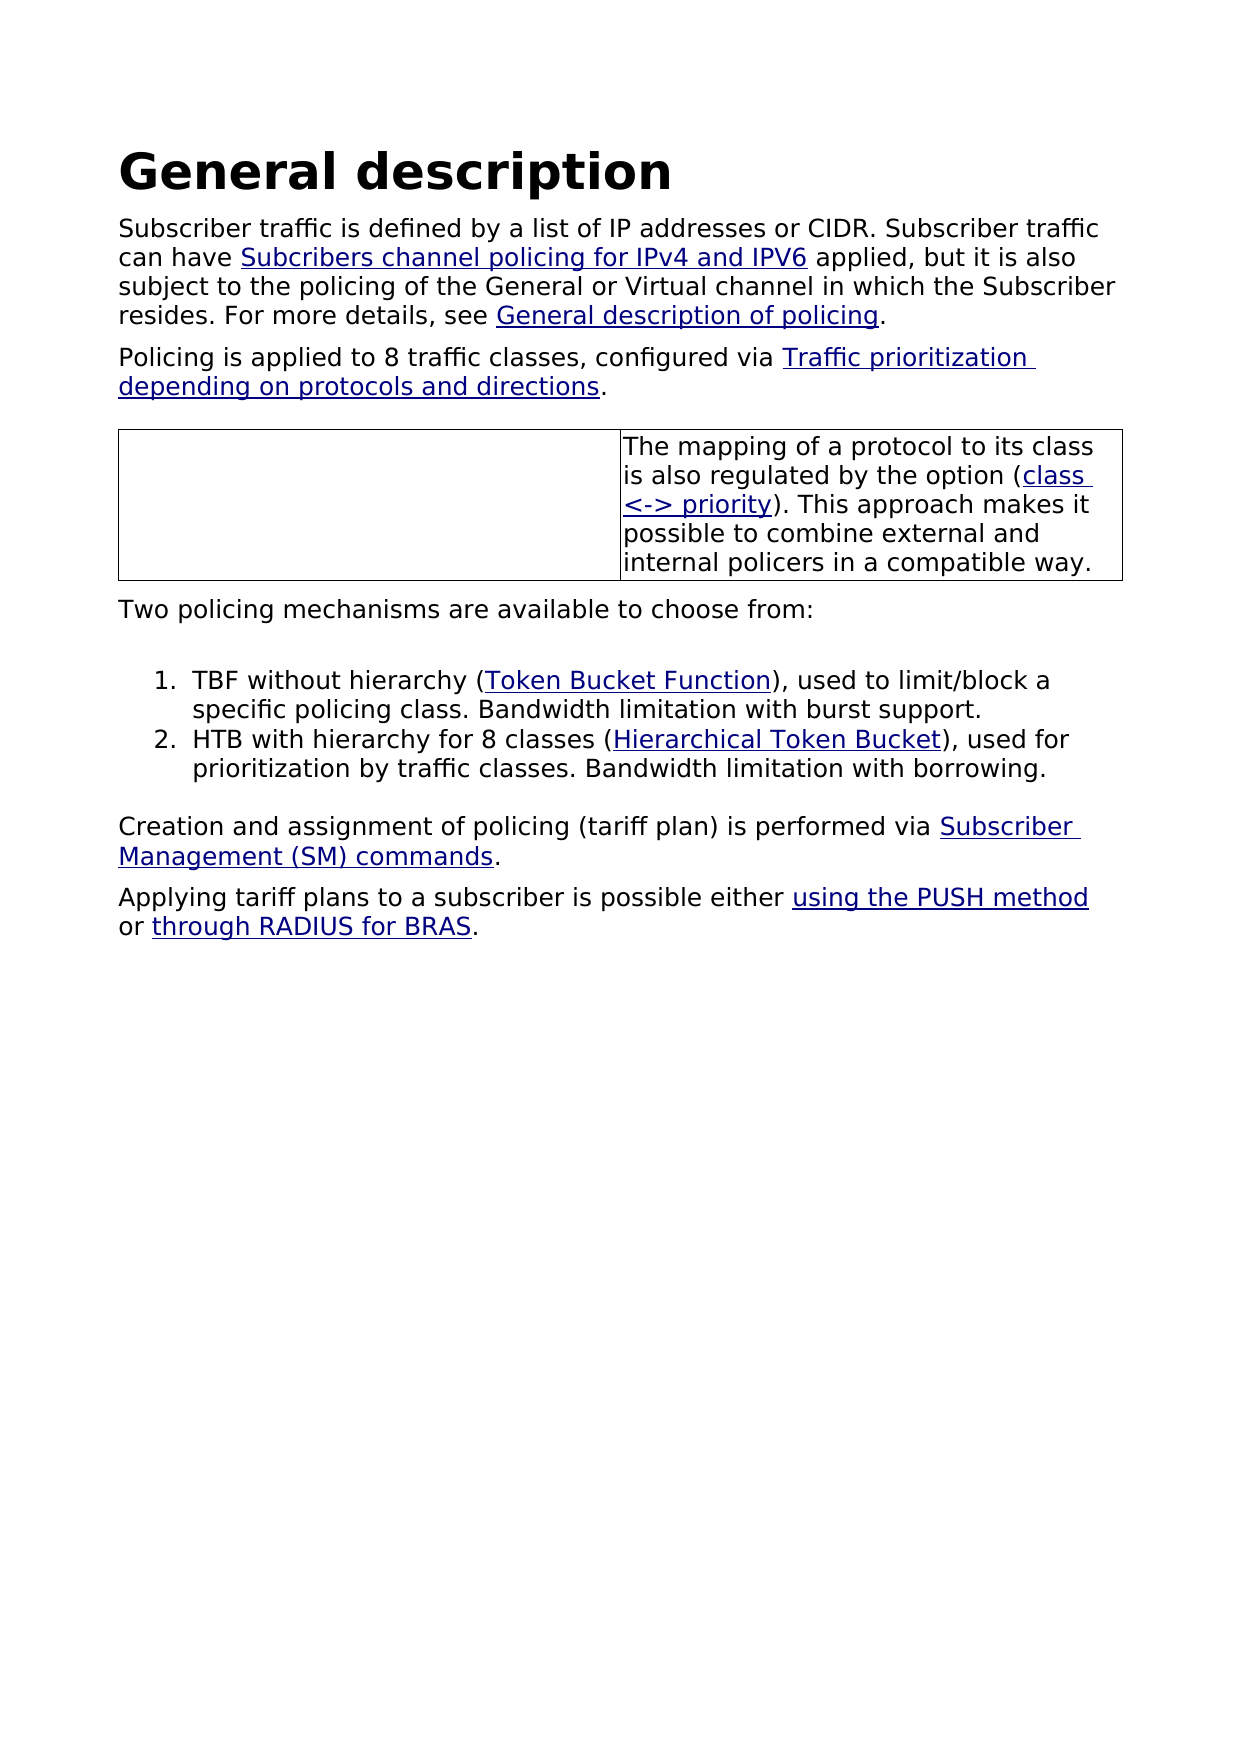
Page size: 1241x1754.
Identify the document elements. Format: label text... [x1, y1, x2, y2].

table_header The mapping of a protocol to its class is also regulated by the option (class <-> priority). This approach makes it possible to combine external and internal policers in a compatible way. [621, 430, 1122, 580]
text Applying tariff plans to a subscriber is possible either using the PUSH method or through RADIUS for BRAS. [118, 883, 1122, 942]
text Policing is applied to 8 traffic classes, configured via Traffic prioritization depending on protocols and directions. [118, 343, 1122, 401]
text Creation and assignment of policing (tariff plan) is performed via Subscriber Management (SM) commands. [118, 813, 1122, 871]
list TBF without hierarchy (Token Bucket Function), used to limit/block a specific policing class. Bandwidth limitation with burst support. [177, 666, 1122, 725]
table_header [119, 430, 620, 580]
text Two policing mechanisms are available to choose from: [118, 595, 1122, 624]
subtitle General description [118, 143, 1122, 201]
text Subscriber traffic is defined by a list of IP addresses or CIDR. Subscriber traffic can have Subcribers channel policing for IPv4 and IPV6 applied, but it is also subject to the policing of the General or Virtual channel in which the Subscriber resides. For more details, see General description of policing. [118, 214, 1122, 331]
list HTB with hierarchy for 8 classes (Hierarchical Token Bucket), used for prioritization by traffic classes. Bandwidth limitation with borrowing. [177, 725, 1122, 783]
